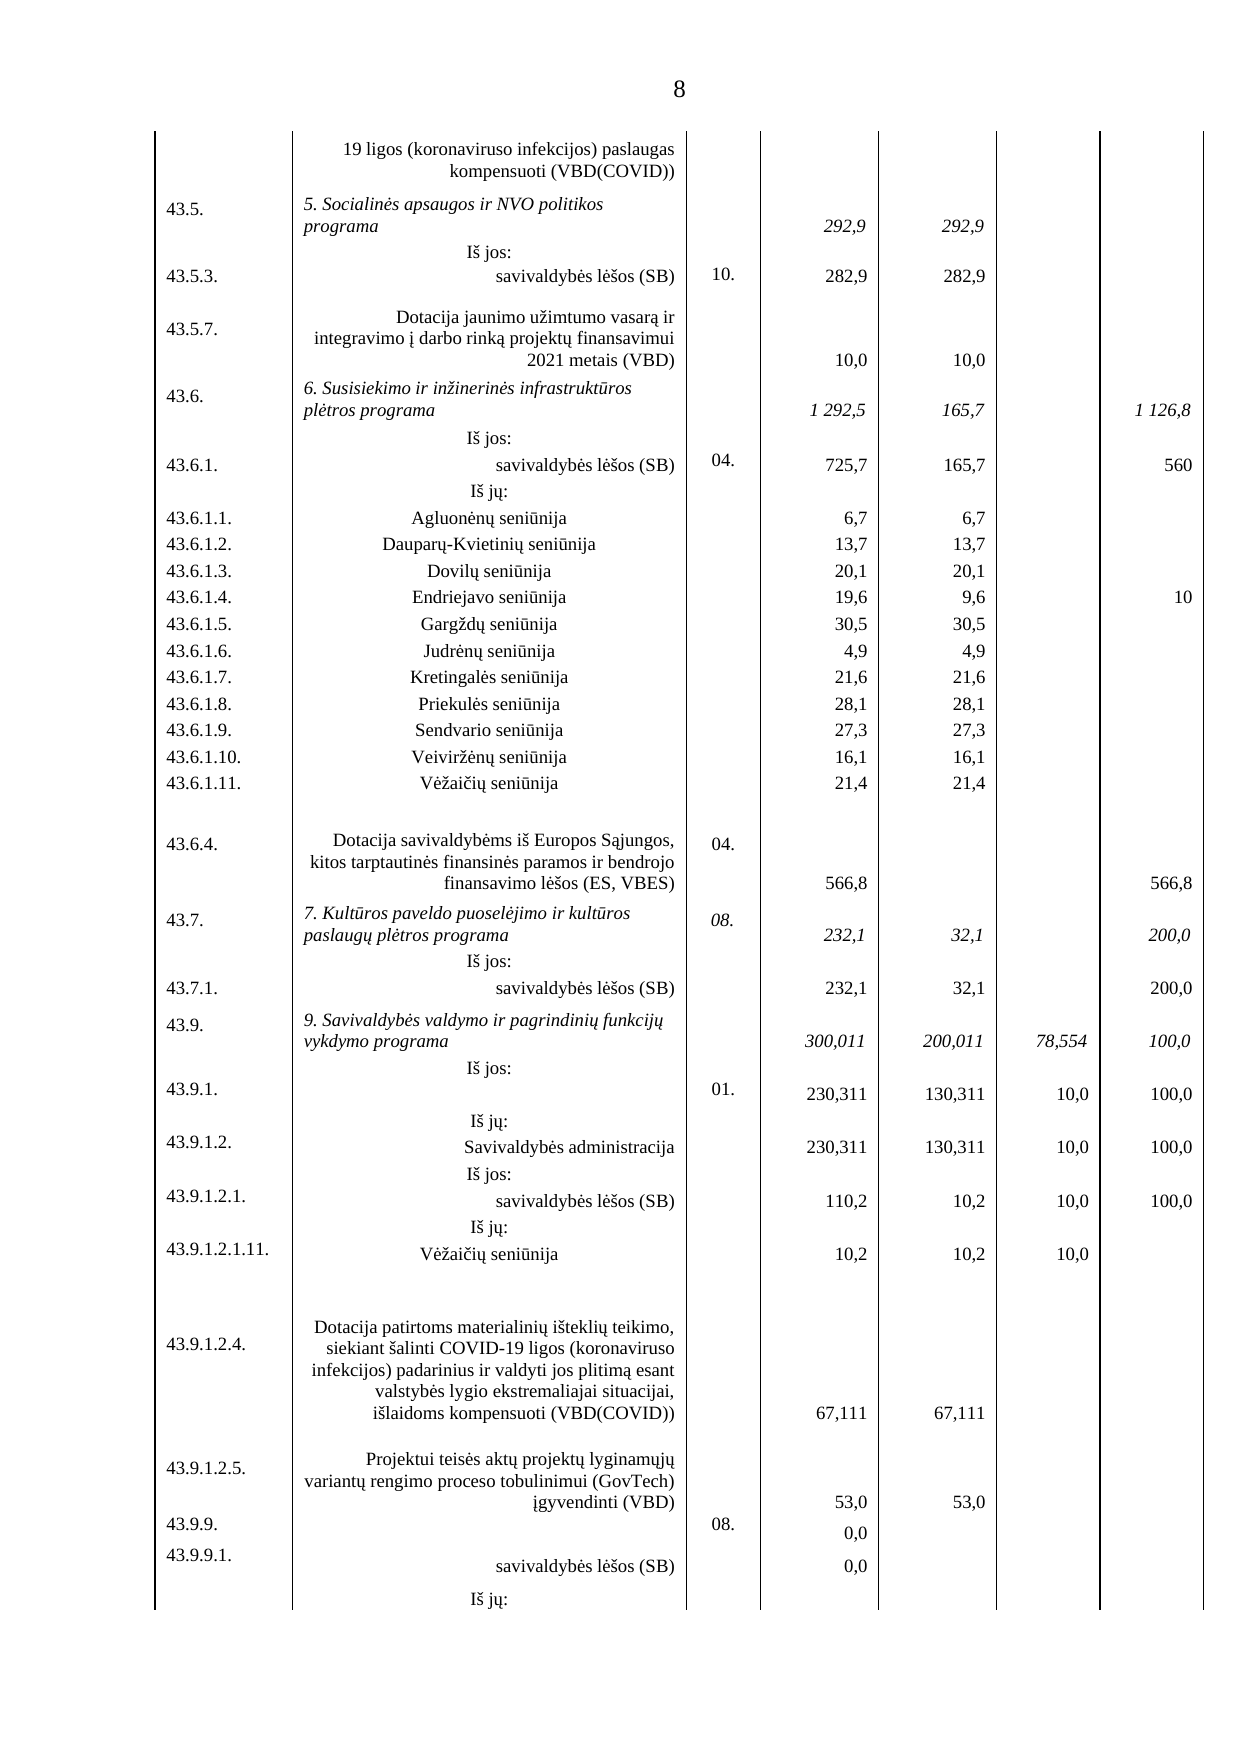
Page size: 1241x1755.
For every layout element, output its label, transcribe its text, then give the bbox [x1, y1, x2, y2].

table_cell [687, 555, 760, 581]
table_cell Sendvario seniūnija [293, 714, 686, 741]
table_cell 28,1 [879, 688, 996, 714]
table_cell [997, 1544, 1099, 1577]
table_cell 43.6.1.6. [156, 635, 292, 661]
table_cell 200,0 [1101, 972, 1203, 998]
table_cell [687, 475, 760, 502]
table_cell 32,1 [879, 894, 996, 945]
table_cell 16,1 [879, 741, 996, 767]
table_cell [1101, 1264, 1203, 1423]
table_cell [997, 714, 1099, 741]
table_cell [156, 945, 292, 972]
table_cell 43.6.1.8. [156, 688, 292, 714]
table_cell [879, 131, 996, 181]
table_cell [1101, 1158, 1203, 1184]
table_cell [997, 894, 1099, 945]
table_cell 9,6 [879, 581, 996, 608]
table_cell [761, 420, 878, 448]
table_cell Agluonėnų seniūnija [293, 502, 686, 528]
table_cell [997, 502, 1099, 528]
table_cell Vėžaičių seniūnija [293, 767, 686, 794]
table_cell [1101, 131, 1203, 181]
table_cell 560 [1101, 449, 1203, 475]
table_cell 53,0 [761, 1424, 878, 1513]
table_cell [997, 581, 1099, 608]
table_cell [687, 635, 760, 661]
table_cell 19 ligos (koronaviruso infekcijos) paslaugas kompensuoti (VBD(COVID)) [293, 131, 686, 181]
table_cell [156, 1577, 292, 1609]
table_cell [997, 1158, 1099, 1184]
table_cell Dotacija savivaldybėms iš Europos Sąjungos, kitos tarptautinės finansinės paramos ir bendrojo finansavimo lėšos (ES, VBES) [293, 794, 686, 894]
table_cell 67,111 [879, 1264, 996, 1423]
table_cell [687, 1424, 760, 1513]
table_cell 100,0 [1101, 1185, 1203, 1211]
table_cell 282,9 [879, 263, 996, 286]
table_cell [687, 131, 760, 181]
table_cell [997, 263, 1099, 286]
table_cell 28,1 [761, 688, 878, 714]
table_cell [293, 1078, 686, 1105]
table_cell [997, 1424, 1099, 1513]
table_cell [997, 1513, 1099, 1544]
table_cell [879, 1105, 996, 1131]
table_cell 01. [687, 1078, 760, 1105]
table_cell [761, 945, 878, 972]
table_cell 9. Savivaldybės valdymo ir pagrindinių funkcijų vykdymo programa [293, 999, 686, 1052]
table_cell [997, 1052, 1099, 1078]
table_cell Judrėnų seniūnija [293, 635, 686, 661]
table_cell 7. Kultūros paveldo puoselėjimo ir kultūros paslaugų plėtros programa [293, 894, 686, 945]
table_cell 232,1 [761, 972, 878, 998]
table_cell 725,7 [761, 449, 878, 475]
table_cell 43.7. [156, 894, 292, 945]
table_cell 43.6.1.4. [156, 581, 292, 608]
table_cell 08. [687, 1513, 760, 1544]
table_cell 43.6.1.7. [156, 661, 292, 688]
table_cell [687, 767, 760, 794]
table_cell 165,7 [879, 449, 996, 475]
table_cell 300,011 [761, 999, 878, 1052]
table_cell [997, 972, 1099, 998]
table_cell 43.9.9. [156, 1513, 292, 1544]
table_cell [156, 236, 292, 263]
table_cell 43.6.4. [156, 794, 292, 894]
table_cell 43.6.1.5. [156, 608, 292, 634]
table_cell Iš jos: [293, 236, 686, 263]
table_cell 1 126,8 [1101, 370, 1203, 420]
table_cell 10,2 [761, 1238, 878, 1264]
table_cell Dotacija jaunimo užimtumo vasarą ir integravimo į darbo rinką projektų finansavimui 2021 metais (VBD) [293, 286, 686, 370]
table_cell 566,8 [761, 794, 878, 894]
table_cell 100,0 [1101, 999, 1203, 1052]
table_cell 282,9 [761, 263, 878, 286]
table_cell [879, 420, 996, 448]
table_cell [997, 1211, 1099, 1238]
table_cell [997, 635, 1099, 661]
table_cell 232,1 [761, 894, 878, 945]
table_cell 130,311 [879, 1131, 996, 1158]
table_cell [997, 741, 1099, 767]
table_cell [687, 1544, 760, 1577]
table_cell [1101, 661, 1203, 688]
table_cell 30,5 [879, 608, 996, 634]
table_cell 200,0 [1101, 894, 1203, 945]
table_cell [687, 1238, 760, 1264]
table_cell 04. [687, 449, 760, 475]
table_cell 200,011 [879, 999, 996, 1052]
table_cell Iš jos: [293, 420, 686, 448]
table_cell [156, 420, 292, 448]
table_cell [687, 714, 760, 741]
table_cell [997, 181, 1099, 236]
table_cell [1101, 1424, 1203, 1513]
table_cell [687, 1185, 760, 1211]
table_cell [761, 1105, 878, 1131]
table_cell Iš jos: [293, 1158, 686, 1184]
table_cell [879, 1513, 996, 1544]
table_cell 21,6 [761, 661, 878, 688]
table_cell savivaldybės lėšos (SB) [293, 263, 686, 286]
table_cell 6,7 [879, 502, 996, 528]
table_cell 78,554 [997, 999, 1099, 1052]
table_cell [1101, 1513, 1203, 1544]
table_cell [1101, 236, 1203, 263]
table_cell 230,311 [761, 1131, 878, 1158]
table_cell [687, 1577, 760, 1609]
table_cell 43.6.1.9. [156, 714, 292, 741]
table_cell [687, 608, 760, 634]
table_cell Veiviržėnų seniūnija [293, 741, 686, 767]
table_cell 43.9.1.2. [156, 1131, 292, 1158]
table_cell [1101, 1544, 1203, 1577]
table_cell [997, 945, 1099, 972]
table_cell 32,1 [879, 972, 996, 998]
table_cell [997, 528, 1099, 555]
table_cell [761, 131, 878, 181]
table_cell Dauparų-Kvietinių seniūnija [293, 528, 686, 555]
table_cell 130,311 [879, 1078, 996, 1105]
table_cell [997, 449, 1099, 475]
table_cell [879, 794, 996, 894]
table_cell 292,9 [879, 181, 996, 236]
table_cell [1101, 528, 1203, 555]
table_cell 19,6 [761, 581, 878, 608]
table_cell Dovilų seniūnija [293, 555, 686, 581]
table_cell 10,0 [997, 1131, 1099, 1158]
table_cell 43.9.9.1. [156, 1544, 292, 1577]
table_cell Iš jų: [293, 1211, 686, 1238]
table_cell 10,0 [879, 286, 996, 370]
table_cell [687, 688, 760, 714]
table_cell savivaldybės lėšos (SB) [293, 1544, 686, 1577]
table_cell [761, 1158, 878, 1184]
table_cell 165,7 [879, 370, 996, 420]
table_cell [997, 370, 1099, 420]
table_cell [879, 1577, 996, 1609]
table_cell [687, 528, 760, 555]
table_cell [1101, 1211, 1203, 1238]
table_cell 4,9 [879, 635, 996, 661]
table_cell [1101, 714, 1203, 741]
table_cell [1101, 741, 1203, 767]
table_cell [687, 370, 760, 420]
table_cell [761, 236, 878, 263]
table_cell 43.9. [156, 999, 292, 1052]
table_cell Gargždų seniūnija [293, 608, 686, 634]
table_cell 1 292,5 [761, 370, 878, 420]
table_cell 43.5. [156, 181, 292, 236]
table_cell [687, 1158, 760, 1184]
table_cell 20,1 [761, 555, 878, 581]
table_cell [997, 1577, 1099, 1609]
table_cell [687, 945, 760, 972]
table_cell [1101, 635, 1203, 661]
table_cell 10,0 [997, 1185, 1099, 1211]
table_cell [761, 1211, 878, 1238]
table_cell 43.6.1. [156, 449, 292, 475]
table_cell [997, 475, 1099, 502]
table_cell 10 [1101, 581, 1203, 608]
table_cell 43.6.1.3. [156, 555, 292, 581]
table_cell [687, 661, 760, 688]
table_cell 100,0 [1101, 1078, 1203, 1105]
table_cell 292,9 [761, 181, 878, 236]
table_cell [879, 1052, 996, 1078]
table_cell [1101, 555, 1203, 581]
table_cell savivaldybės lėšos (SB) [293, 972, 686, 998]
table_cell Vėžaičių seniūnija [293, 1238, 686, 1264]
table_cell Endriejavo seniūnija [293, 581, 686, 608]
table_cell [1101, 767, 1203, 794]
table_cell [997, 688, 1099, 714]
table_cell [687, 420, 760, 448]
table_cell 10,0 [761, 286, 878, 370]
table_cell [1101, 1105, 1203, 1131]
table_cell [879, 1211, 996, 1238]
table_cell 100,0 [1101, 1131, 1203, 1158]
table_cell 43.9.1.2.1. [156, 1185, 292, 1211]
table_cell 10,2 [879, 1238, 996, 1264]
table_cell 6. Susisiekimo ir inžinerinės infrastruktūros plėtros programa [293, 370, 686, 420]
table_cell 0,0 [761, 1544, 878, 1577]
table_cell savivaldybės lėšos (SB) [293, 1185, 686, 1211]
table_cell [687, 1105, 760, 1131]
table_cell 110,2 [761, 1185, 878, 1211]
table_cell [1101, 945, 1203, 972]
table_cell 10,0 [997, 1238, 1099, 1264]
table_cell [687, 1131, 760, 1158]
table_cell [687, 236, 760, 263]
table_cell [156, 475, 292, 502]
table_cell 43.7.1. [156, 972, 292, 998]
table_cell [997, 767, 1099, 794]
table_cell [687, 581, 760, 608]
table_cell [1101, 420, 1203, 448]
table_cell [156, 1052, 292, 1078]
table_cell [687, 1211, 760, 1238]
table_cell Iš jos: [293, 1052, 686, 1078]
table_cell 230,311 [761, 1078, 878, 1105]
table_cell 43.6. [156, 370, 292, 420]
table_cell 43.9.1.2.5. [156, 1424, 292, 1513]
table_cell [761, 475, 878, 502]
table_cell 21,4 [879, 767, 996, 794]
table_cell 4,9 [761, 635, 878, 661]
table_cell Iš jos: [293, 945, 686, 972]
table_cell 27,3 [761, 714, 878, 741]
table_cell 08. [687, 894, 760, 945]
table_cell Savivaldybės administracija [293, 1131, 686, 1158]
table_cell [997, 1264, 1099, 1423]
table_cell [1101, 1577, 1203, 1609]
table_cell 13,7 [761, 528, 878, 555]
table_cell [1101, 475, 1203, 502]
table_cell [156, 1105, 292, 1131]
table_cell 53,0 [879, 1424, 996, 1513]
table_cell 43.6.1.2. [156, 528, 292, 555]
table_cell [1101, 1052, 1203, 1078]
table_cell [879, 1158, 996, 1184]
table_cell [879, 1544, 996, 1577]
table_cell 43.6.1.10. [156, 741, 292, 767]
table_cell [687, 502, 760, 528]
table_cell 43.9.1. [156, 1078, 292, 1105]
table_cell 566,8 [1101, 794, 1203, 894]
table_cell [687, 1052, 760, 1078]
table_cell [761, 1052, 878, 1078]
table_cell Kretingalės seniūnija [293, 661, 686, 688]
table_cell Iš jų: [293, 1577, 686, 1609]
table_cell [1101, 286, 1203, 370]
table_cell [997, 555, 1099, 581]
table_cell 04. [687, 794, 760, 894]
table_cell 43.6.1.1. [156, 502, 292, 528]
table_cell [1101, 263, 1203, 286]
table_cell [1101, 1238, 1203, 1264]
table_cell [687, 286, 760, 370]
table_cell 21,6 [879, 661, 996, 688]
table_cell 43.6.1.11. [156, 767, 292, 794]
table_cell 21,4 [761, 767, 878, 794]
table_cell 16,1 [761, 741, 878, 767]
table_cell 43.9.1.2.1.11. [156, 1238, 292, 1264]
table_cell [997, 661, 1099, 688]
table_cell Priekulės seniūnija [293, 688, 686, 714]
table_cell [156, 131, 292, 181]
table_cell 43.5.3. [156, 263, 292, 286]
table_cell [879, 475, 996, 502]
table_cell [156, 1158, 292, 1184]
table_cell 13,7 [879, 528, 996, 555]
table_cell savivaldybės lėšos (SB) [293, 449, 686, 475]
table_cell [1101, 502, 1203, 528]
table_cell [156, 1211, 292, 1238]
table_cell 10,0 [997, 1078, 1099, 1105]
table_cell 6,7 [761, 502, 878, 528]
table_cell Iš jų: [293, 475, 686, 502]
table_cell [687, 1264, 760, 1423]
table_cell [879, 945, 996, 972]
table_cell [687, 972, 760, 998]
table_cell [997, 236, 1099, 263]
table_cell [997, 420, 1099, 448]
table_cell [997, 608, 1099, 634]
table_cell [879, 236, 996, 263]
table_cell [1101, 181, 1203, 236]
table_cell 27,3 [879, 714, 996, 741]
table_cell 30,5 [761, 608, 878, 634]
table_cell [687, 181, 760, 236]
table_cell Projektui teisės aktų projektų lyginamųjų variantų rengimo proceso tobulinimui (GovTech) įgyvendinti (VBD) [293, 1424, 686, 1513]
table_cell [997, 1105, 1099, 1131]
table_cell Iš jų: [293, 1105, 686, 1131]
table_cell [293, 1513, 686, 1544]
table_cell 0,0 [761, 1513, 878, 1544]
table_cell [997, 131, 1099, 181]
table_cell 10. [687, 263, 760, 286]
table_cell [997, 794, 1099, 894]
table_cell 43.5.7. [156, 286, 292, 370]
table_cell [687, 999, 760, 1052]
table_cell [761, 1577, 878, 1609]
table_cell Dotacija patirtoms materialinių išteklių teikimo, siekiant šalinti COVID-19 ligos (koronaviruso infekcijos) padarinius ir valdyti jos plitimą esant valstybės lygio ekstremaliajai situacijai, išlaidoms kompensuoti (VBD(COVID)) [293, 1264, 686, 1423]
table_cell [1101, 608, 1203, 634]
table_cell 5. Socialinės apsaugos ir NVO politikos programa [293, 181, 686, 236]
table_cell 20,1 [879, 555, 996, 581]
table_cell [687, 741, 760, 767]
table_cell 10,2 [879, 1185, 996, 1211]
table_cell [1101, 688, 1203, 714]
table_cell [997, 286, 1099, 370]
table_cell 43.9.1.2.4. [156, 1264, 292, 1423]
table_cell 67,111 [761, 1264, 878, 1423]
